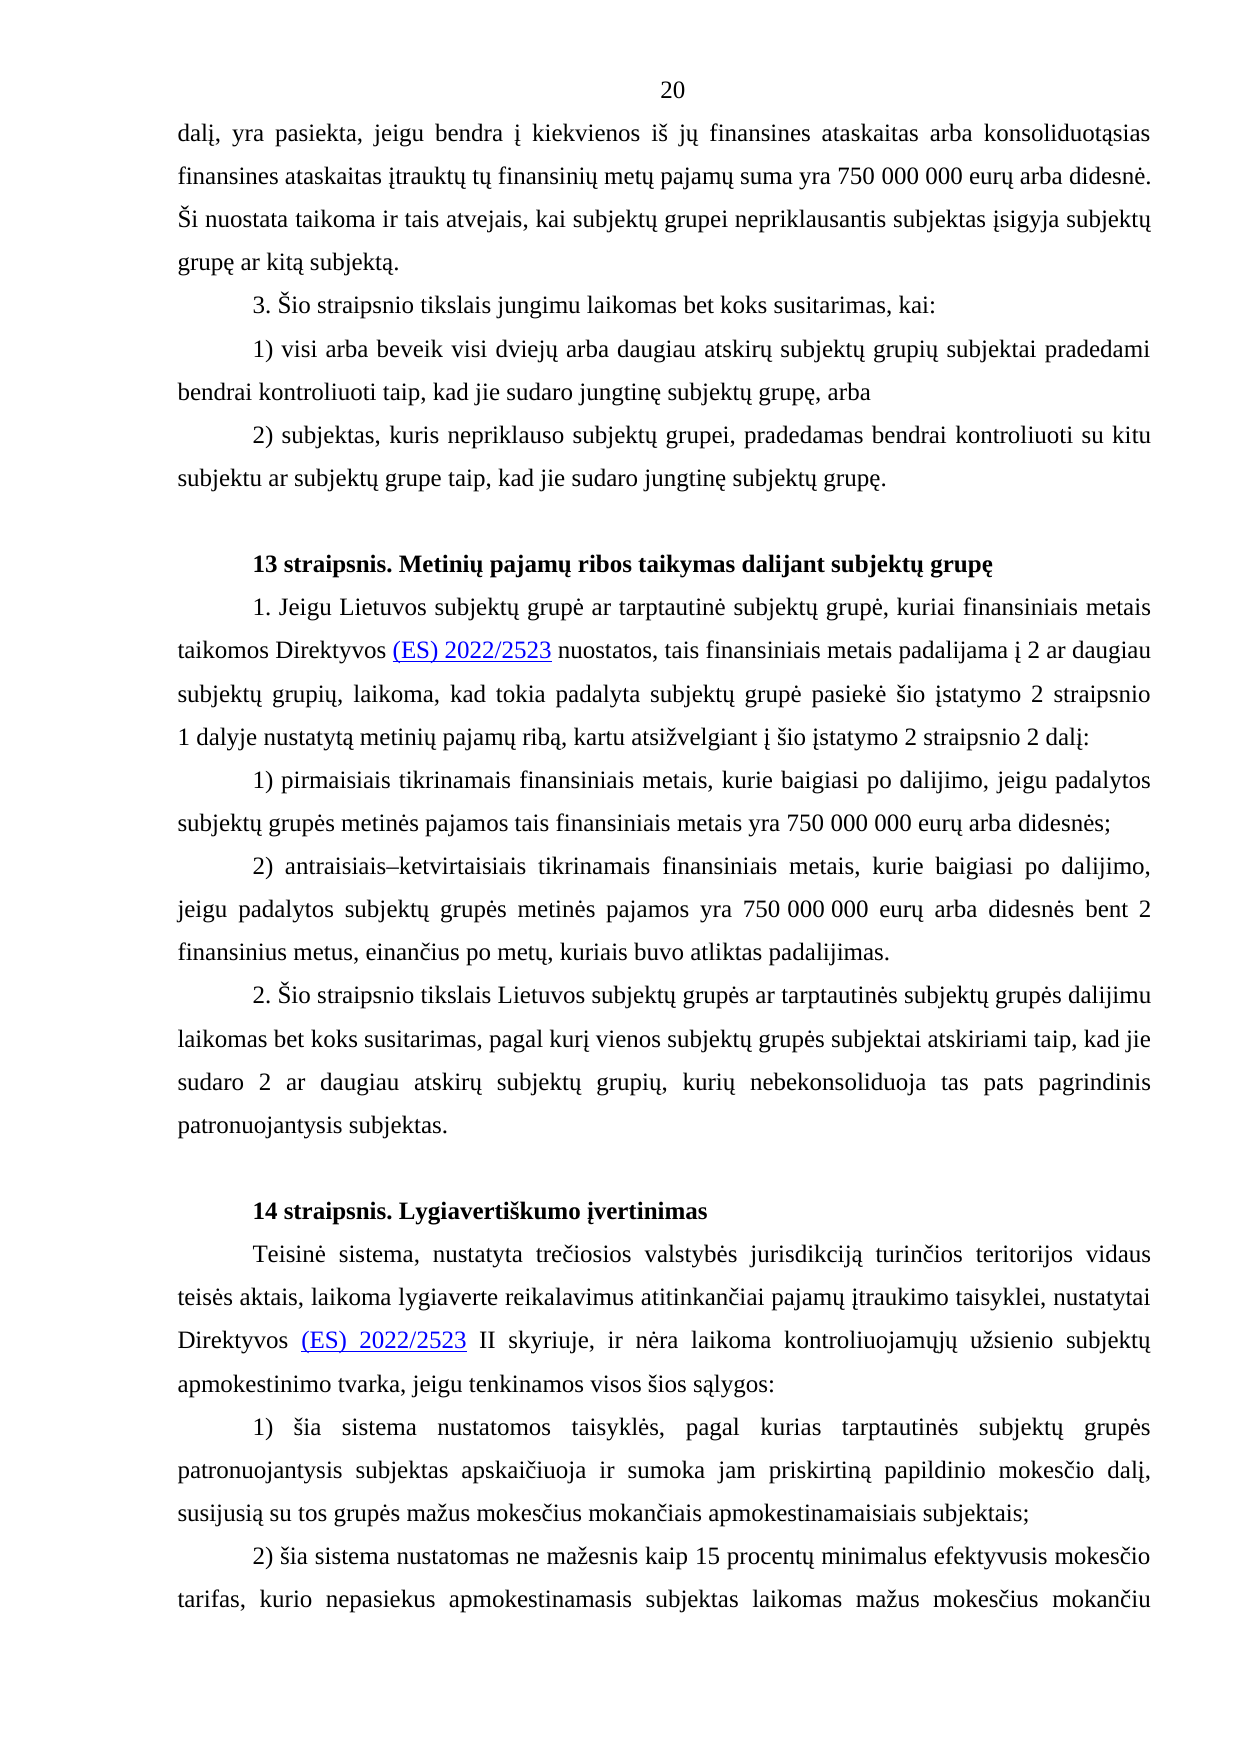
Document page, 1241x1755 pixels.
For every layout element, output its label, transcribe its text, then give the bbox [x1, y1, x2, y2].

text 2. Šio straipsnio tikslais Lietuvos subjektų grupės ar tarptautinės subjektų grupės dalijimu laikomas bet koks susitarimas, pagal kurį vienos subjektų grupės subjektai atskiriami taip, kad jie sudaro 2 ar daugiau atskirų subjektų grupių, kurių nebekonsoliduoja tas pats pagrindinis patronuojantysis subjektas. [177, 981, 1152, 1139]
text 1. Jeigu Lietuvos subjektų grupė ar tarptautinė subjektų grupė, kuriai finansiniais metais taikomos Direktyvos (ES) 2022/2523 nuostatos, tais finansiniais metais padalijama į 2 ar daugiau subjektų grupių, laikoma, kad tokia padalyta subjektų grupė pasiekė šio įstatymo 2 straipsnio 1 dalyje nustatytą metinių pajamų ribą, kartu atsižvelgiant į šio įstatymo 2 straipsnio 2 dalį: [177, 592, 1152, 751]
text 1) šia sistema nustatomos taisyklės, pagal kurias tarptautinės subjektų grupės patronuojantysis subjektas apskaičiuoja ir sumoka jam priskirtiną papildinio mokesčio dalį, susijusią su tos grupės mažus mokesčius mokančiais apmokestinamaisiais subjektais; [177, 1412, 1152, 1527]
text dalį, yra pasiekta, jeigu bendra į kiekvienos iš jų finansines ataskaitas arba konsoliduotąsias finansines ataskaitas įtrauktų tų finansinių metų pajamų suma yra 750 000 000 eurų arba didesnė. Ši nuostata taikoma ir tais atvejais, kai subjektų grupei nepriklausantis subjektas įsigyja subjektų grupę ar kitą subjektą. [177, 118, 1152, 276]
text 1) visi arba beveik visi dviejų arba daugiau atskirų subjektų grupių subjektai pradedami bendrai kontroliuoti taip, kad jie sudaro jungtinę subjektų grupę, arba [177, 334, 1152, 406]
text 2) subjektas, kuris nepriklauso subjektų grupei, pradedamas bendrai kontroliuoti su kitu subjektu ar subjektų grupe taip, kad jie sudaro jungtinę subjektų grupę. [177, 420, 1152, 492]
text 1) pirmaisiais tikrinamais finansiniais metais, kurie baigiasi po dalijimo, jeigu padalytos subjektų grupės metinės pajamos tais finansiniais metais yra 750 000 000 eurų arba didesnės; [177, 765, 1152, 837]
text 13 straipsnis. Metinių pajamų ribos taikymas dalijant subjektų grupę [177, 549, 1152, 578]
text 14 straipsnis. Lygiavertiškumo įvertinimas [177, 1196, 1152, 1225]
text Teisinė sistema, nustatyta trečiosios valstybės jurisdikciją turinčios teritorijos vidaus teisės aktais, laikoma lygiaverte reikalavimus atitinkančiai pajamų įtraukimo taisyklei, nustatytai Direktyvos (ES) 2022/2523 II skyriuje, ir nėra laikoma kontroliuojamųjų užsienio subjektų apmokestinimo tvarka, jeigu tenkinamos visos šios sąlygos: [177, 1239, 1152, 1397]
text 3. Šio straipsnio tikslais jungimu laikomas bet koks susitarimas, kai: [177, 291, 1152, 319]
text 2) šia sistema nustatomas ne mažesnis kaip 15 procentų minimalus efektyvusis mokesčio tarifas, kurio nepasiekus apmokestinamasis subjektas laikomas mažus mokesčius mokančiu [177, 1541, 1152, 1613]
text 2) antraisiais–ketvirtaisiais tikrinamais finansiniais metais, kurie baigiasi po dalijimo, jeigu padalytos subjektų grupės metinės pajamos yra 750 000 000 eurų arba didesnės bent 2 finansinius metus, einančius po metų, kuriais buvo atliktas padalijimas. [177, 851, 1152, 966]
